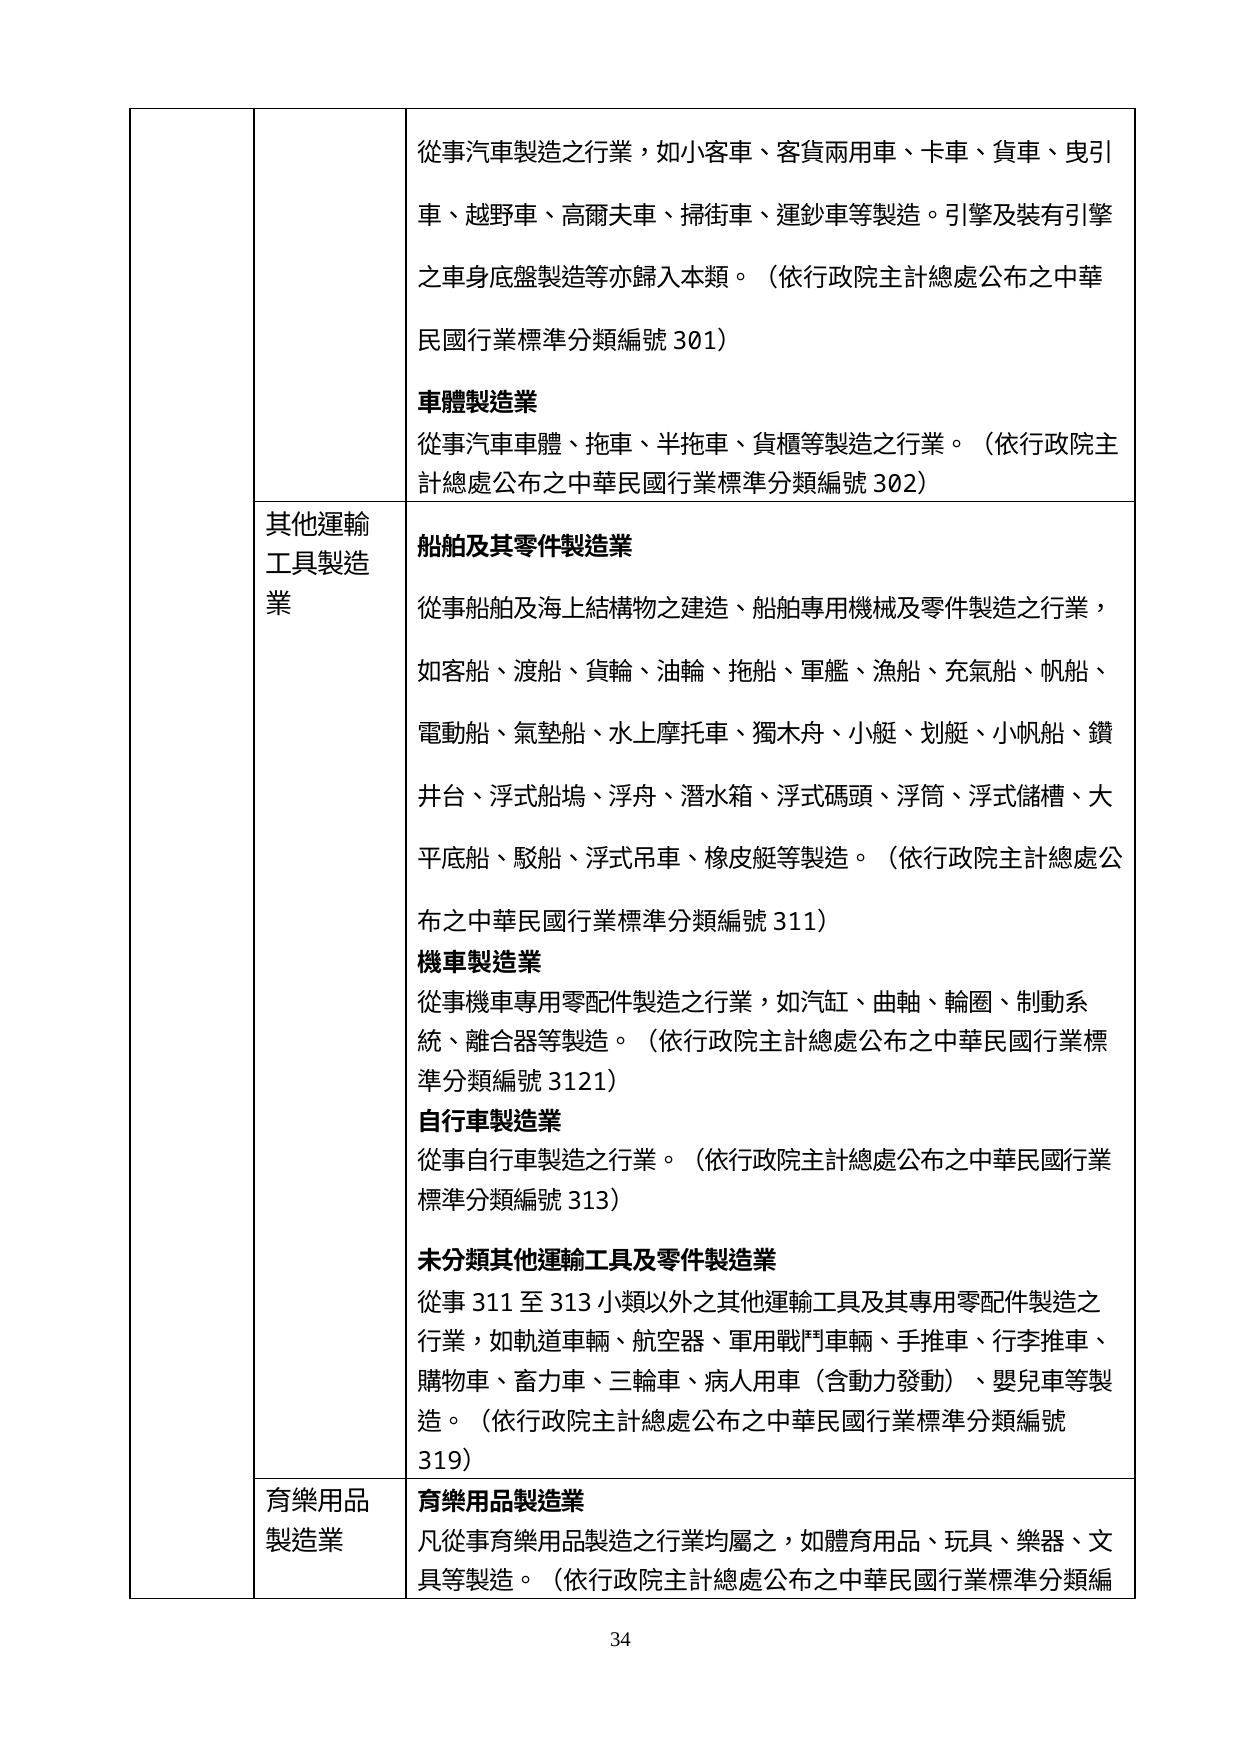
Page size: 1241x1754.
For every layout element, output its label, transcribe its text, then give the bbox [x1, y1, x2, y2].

table_cell 船舶及其零件製造業 從事船舶及海上結構物之建造、船舶專用機械及零件製造之行業，如客船、渡船、貨輪、油輪、拖船、軍艦、漁船、充氣船、帆船、電動船、氣墊船、水上摩托車、獨木舟、小艇、划艇、小帆船、鑽井台、浮式船塢、浮舟、潛水箱、浮式碼頭、浮筒、浮式儲槽、大平底船、駁船、浮式吊車、橡皮艇等製造。（依行政院主計總處公布之中華民國行業標準分類編號311） 機車製造業 從事機車專用零配件製造之行業，如汽缸、曲軸、輪圈、制動系統、離合器等製造。（依行政院主計總處公布之中華民國行業標準分類編號3121） 自行車製造業 從事自行車製造之行業。（依行政院主計總處公布之中華民國行業標準分類編號313） 未分類其他運輸工具及零件製造業 從事311至313小類以外之其他運輸工具及其專用零配件製造之行業，如軌道車輛、航空器、軍用戰鬥車輛、手推車、行李推車、購物車、畜力車、三輪車、病人用車（含動力發動）、嬰兒車等製造。（依行政院主計總處公布之中華民國行業標準分類編號319） [407, 502, 1134, 1477]
table_cell 從事汽車製造之行業，如小客車、客貨兩用車、卡車、貨車、曳引車、越野車、高爾夫車、掃街車、運鈔車等製造。引擎及裝有引擎之車身底盤製造等亦歸入本類。（依行政院主計總處公布之中華民國行業標準分類編號301） 車體製造業 從事汽車車體、拖車、半拖車、貨櫃等製造之行業。（依行政院主計總處公布之中華民國行業標準分類編號302） [407, 109, 1134, 501]
table_cell 育樂用品製造業 凡從事育樂用品製造之行業均屬之，如體育用品、玩具、樂器、文具等製造。（依行政院主計總處公布之中華民國行業標準分類編 [407, 1479, 1134, 1598]
table_cell [131, 109, 253, 1598]
table_cell 其他運輸工具製造業 [255, 502, 405, 1477]
table_cell 育樂用品製造業 [255, 1479, 405, 1598]
table_cell [255, 109, 405, 501]
